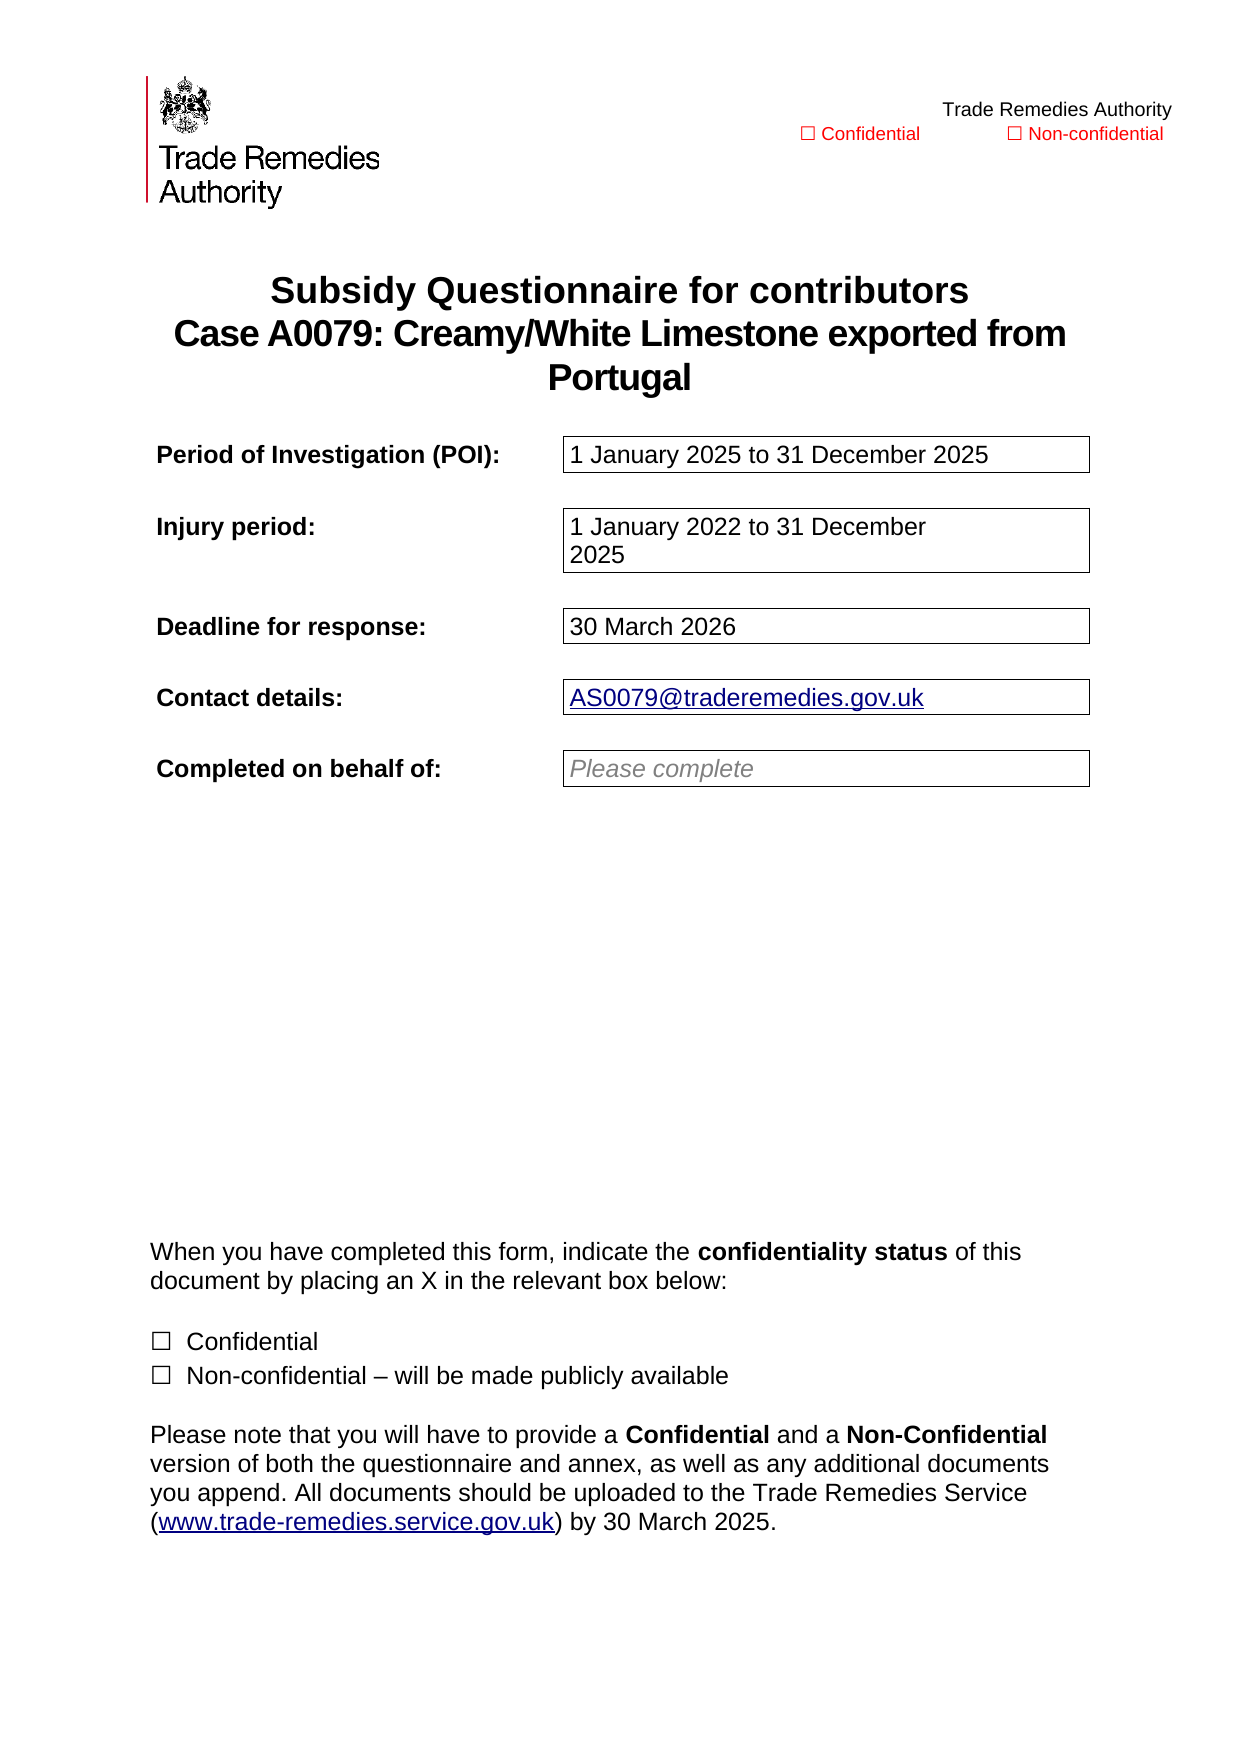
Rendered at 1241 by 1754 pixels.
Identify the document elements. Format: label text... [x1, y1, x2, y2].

table_cell Please complete [564, 751, 1089, 786]
text Please note that you will have to provide a Confidential and a Non-Confidential version of both the questionnaire and annex, as well as any additional documents you append. All documents should be uploaded to the Trade Remedies Service (www.trade-remedies.service.gov.uk) by 30 March 2025. [150, 1420, 1090, 1535]
table_cell [150, 714, 563, 750]
table_cell [564, 715, 1089, 750]
table_header Period of Investigation (POI): [150, 436, 563, 472]
table_cell Contact details: [150, 679, 563, 714]
table_cell 30 March 2026 [564, 609, 1089, 643]
text ☐ Non-confidential – will be made publicly available [150, 1357, 1090, 1391]
table_cell Completed on behalf of: [150, 750, 563, 786]
table_cell [150, 472, 563, 507]
table_cell Injury period: [150, 508, 563, 572]
text Subsidy Questionnaire for contributors [150, 268, 1090, 312]
table_cell [150, 643, 563, 679]
table_cell 1 January 2022 to 31 December 2025 [564, 509, 1089, 572]
table_header 1 January 2025 to 31 December 2025 [564, 437, 1089, 472]
table_cell Deadline for response: [150, 608, 563, 643]
table_cell AS0079@traderemedies.gov.uk [564, 680, 1089, 714]
table_cell [150, 572, 563, 607]
table_cell [564, 573, 1089, 607]
text ☐ Confidential [150, 1323, 1090, 1357]
text When you have completed this form, indicate the confidentiality status of this document by placing an X in the relevant box below: [150, 1237, 1090, 1294]
text Case A0079: Creamy/White Limestone exported from Portugal [150, 312, 1090, 398]
table_cell [564, 473, 1089, 507]
table_cell [564, 644, 1089, 679]
